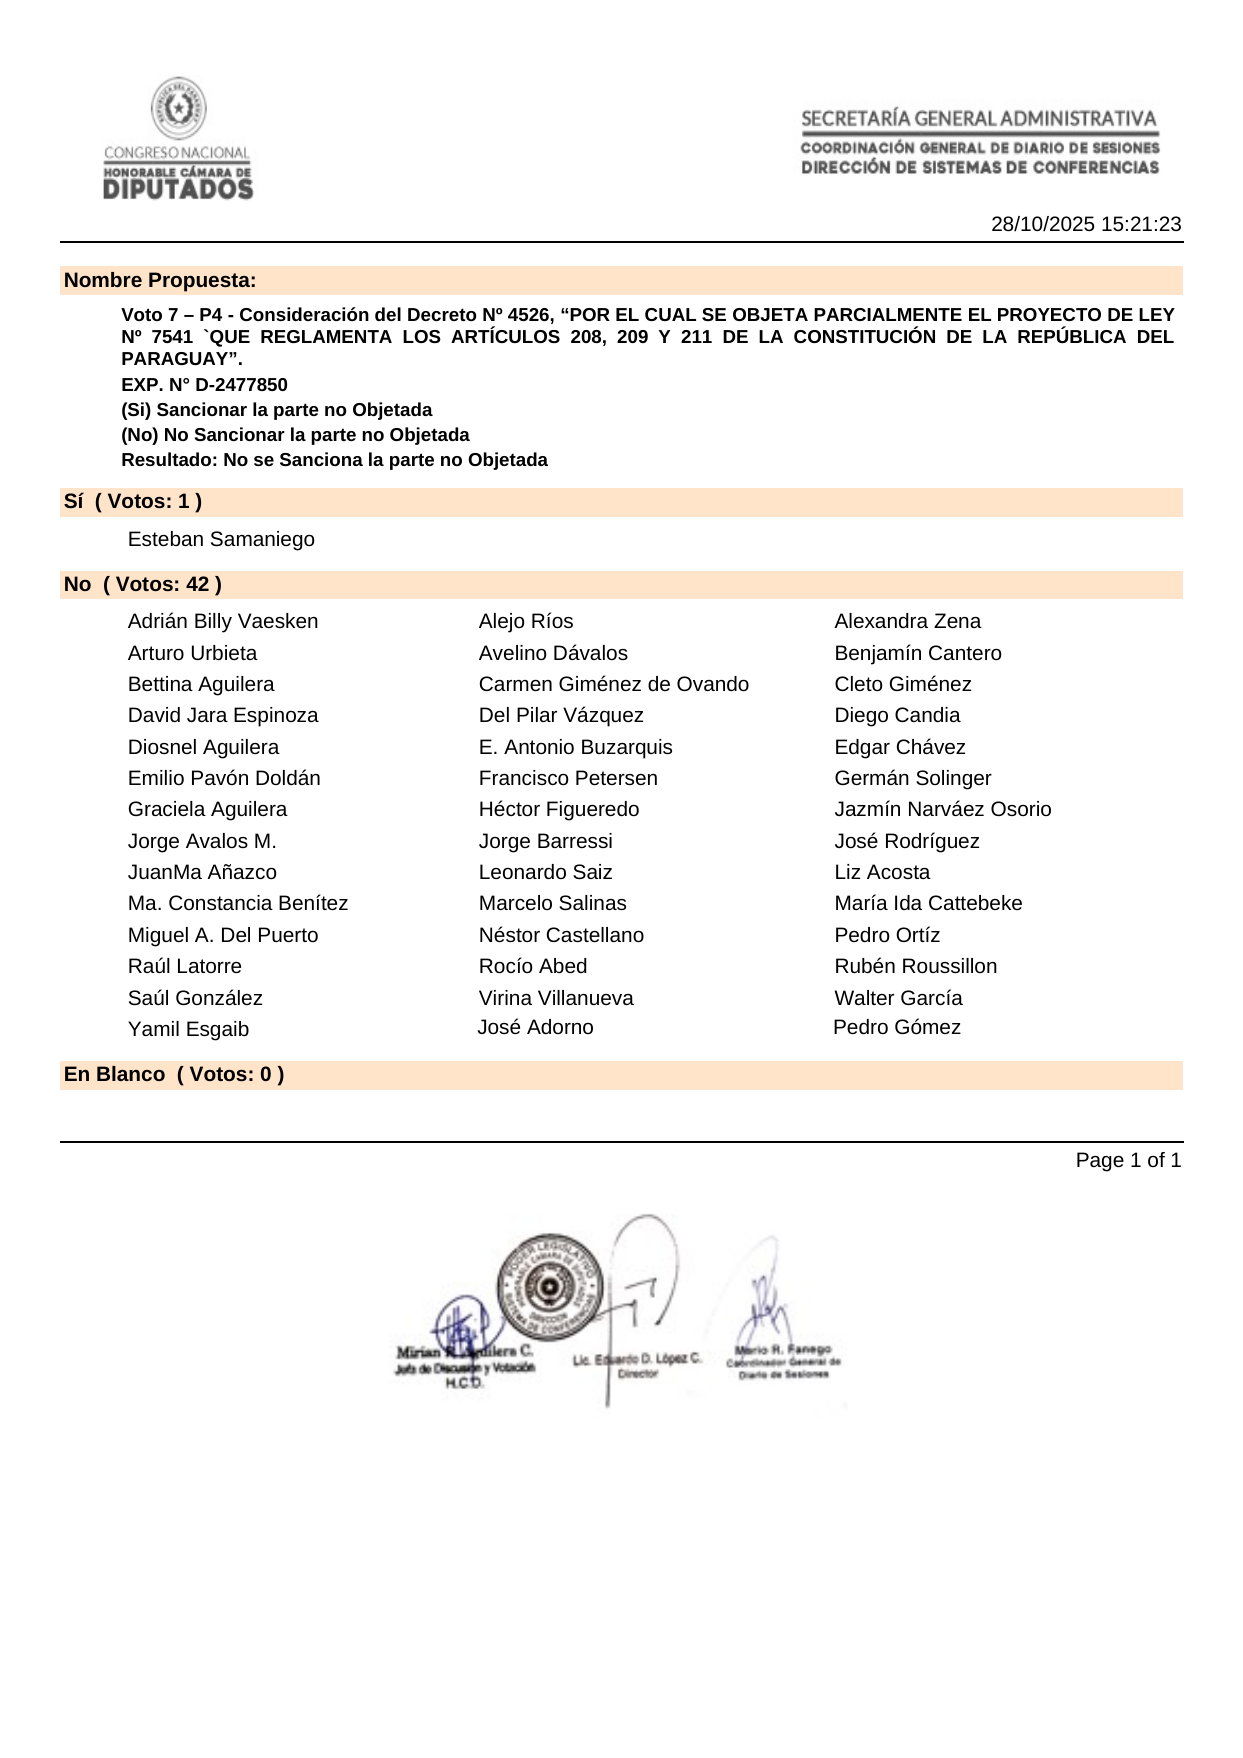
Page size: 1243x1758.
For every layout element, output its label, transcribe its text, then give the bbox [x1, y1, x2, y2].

table_cell [60, 1143, 1183, 1147]
table_cell Diego Candia [831, 702, 1168, 731]
table_cell [1184, 921, 1189, 950]
table_cell Francisco Petersen [476, 765, 815, 793]
table_header 28/10/2025 15:21:23 [649, 207, 1183, 241]
table_cell [1184, 525, 1189, 554]
table_cell [1168, 608, 1183, 1061]
table_header [1184, 207, 1189, 241]
table_cell [60, 525, 124, 571]
table_cell José Rodríguez [831, 828, 1168, 856]
table_cell [60, 1147, 827, 1181]
table_cell David Jara Espinoza [125, 702, 462, 731]
table_cell Miguel A. Del Puerto [125, 921, 462, 950]
table_cell En Blanco ( Votos: 0 ) [60, 1061, 1183, 1090]
table_cell [1184, 554, 1189, 571]
table_cell [462, 608, 476, 1061]
table_cell [1184, 671, 1189, 699]
table_cell [1184, 245, 1189, 266]
table_cell Adrián Billy Vaesken [125, 608, 462, 636]
table_cell [1184, 1113, 1189, 1141]
table_cell Héctor Figueredo [476, 796, 815, 824]
table_cell Cleto Giménez [831, 671, 1168, 699]
table_cell Néstor Castellano [476, 921, 815, 950]
table_cell [1184, 266, 1189, 295]
table_cell Raúl Latorre [125, 953, 462, 981]
table_cell [815, 1113, 831, 1141]
table_cell Walter García [831, 984, 1168, 1013]
table_cell [60, 1090, 1183, 1112]
table_cell [1184, 859, 1189, 887]
table_cell [1184, 608, 1189, 636]
table_cell María Ida Cattebeke [831, 890, 1168, 919]
table_cell [815, 608, 831, 1061]
table_cell Nombre Propuesta: [60, 266, 1183, 295]
table_cell [60, 295, 1183, 301]
table_cell [1184, 517, 1189, 525]
table_cell Pedro Gómez [831, 1013, 1168, 1061]
table_cell Carmen Giménez de Ovando [476, 671, 815, 699]
table_cell [462, 1113, 476, 1141]
table_cell [1184, 953, 1189, 981]
table_cell [462, 525, 1183, 571]
table_cell [60, 517, 1183, 525]
table_cell Sí ( Votos: 1 ) [60, 488, 1183, 517]
table_cell [60, 1113, 124, 1141]
table_cell Leonardo Saiz [476, 859, 815, 887]
table_cell [125, 1113, 462, 1141]
table_cell [125, 1044, 462, 1061]
table_cell [60, 245, 1183, 266]
table_cell [1184, 1044, 1189, 1061]
table_cell [831, 1113, 1168, 1141]
table_cell Jorge Barressi [476, 828, 815, 856]
table_cell Arturo Urbieta [125, 639, 462, 668]
table_cell Esteban Samaniego [125, 525, 462, 554]
table_cell Pedro Ortíz [831, 921, 1168, 950]
table_cell [1184, 765, 1189, 793]
table_cell Alejo Ríos [476, 608, 815, 636]
table_cell Voto 7 – P4 - Consideración del Decreto Nº 4526, “POR EL CUAL SE OBJETA PARCIALMENTE EL PROYECTO DE LEY Nº 7541 `QUE REGLAMENTA LOS ARTÍCULOS 208, 209 Y 211 DE LA CONSTITUCIÓN DE LA REPÚBLICA DEL PARAGUAY”. EXP. N° D-2477850 (Si) Sancionar la parte no Objetada (No) No Sancionar la parte no Objetada Resultado: No se Sanciona la parte no Objetada [118, 301, 1178, 471]
table_cell [1184, 1090, 1189, 1112]
table_cell E. Antonio Buzarquis [476, 733, 815, 762]
table_cell JuanMa Añazco [125, 859, 462, 887]
table_cell [60, 301, 118, 488]
table_cell Ma. Constancia Benítez [125, 890, 462, 919]
table_cell [1184, 984, 1189, 1013]
table_cell Saúl González [125, 984, 462, 1013]
table_cell Edgar Chávez [831, 733, 1168, 762]
table_cell José Adorno [476, 1013, 815, 1061]
table_cell [1184, 828, 1189, 856]
table_cell [1184, 702, 1189, 731]
table_cell Jazmín Narváez Osorio [831, 796, 1168, 824]
table_cell [1184, 890, 1189, 919]
table_cell [1184, 1016, 1189, 1044]
table_cell No ( Votos: 42 ) [60, 571, 1183, 599]
table_cell [1184, 571, 1189, 599]
table_cell Alexandra Zena [831, 608, 1168, 636]
table_cell Benjamín Cantero [831, 639, 1168, 668]
table_cell Liz Acosta [831, 859, 1168, 887]
table_cell Virina Villanueva [476, 984, 815, 1013]
table_cell [60, 599, 1183, 608]
table_cell [1184, 488, 1189, 517]
table_cell [1178, 301, 1189, 488]
table_cell Page 1 of 1 [827, 1147, 1183, 1181]
table_cell Graciela Aguilera [125, 796, 462, 824]
table_cell Jorge Avalos M. [125, 828, 462, 856]
table_cell Germán Solinger [831, 765, 1168, 793]
table_cell [1184, 1147, 1189, 1181]
table_header [60, 207, 649, 241]
table_cell Marcelo Salinas [476, 890, 815, 919]
table_cell [476, 1113, 815, 1141]
table_cell [1184, 796, 1189, 824]
table_cell Yamil Esgaib [125, 1016, 462, 1044]
table_cell [118, 471, 1178, 488]
table_cell [1184, 733, 1189, 762]
table_cell Rubén Roussillon [831, 953, 1168, 981]
table_cell [1168, 1113, 1183, 1141]
table_cell [1184, 599, 1189, 608]
table_cell Del Pilar Vázquez [476, 702, 815, 731]
table_cell Rocío Abed [476, 953, 815, 981]
table_cell Bettina Aguilera [125, 671, 462, 699]
table_cell [1184, 639, 1189, 668]
table_cell Avelino Dávalos [476, 639, 815, 668]
table_cell [125, 554, 462, 571]
table_cell Diosnel Aguilera [125, 733, 462, 762]
table_cell [60, 608, 124, 1061]
table_cell Emilio Pavón Doldán [125, 765, 462, 793]
table_cell [1184, 1061, 1189, 1090]
